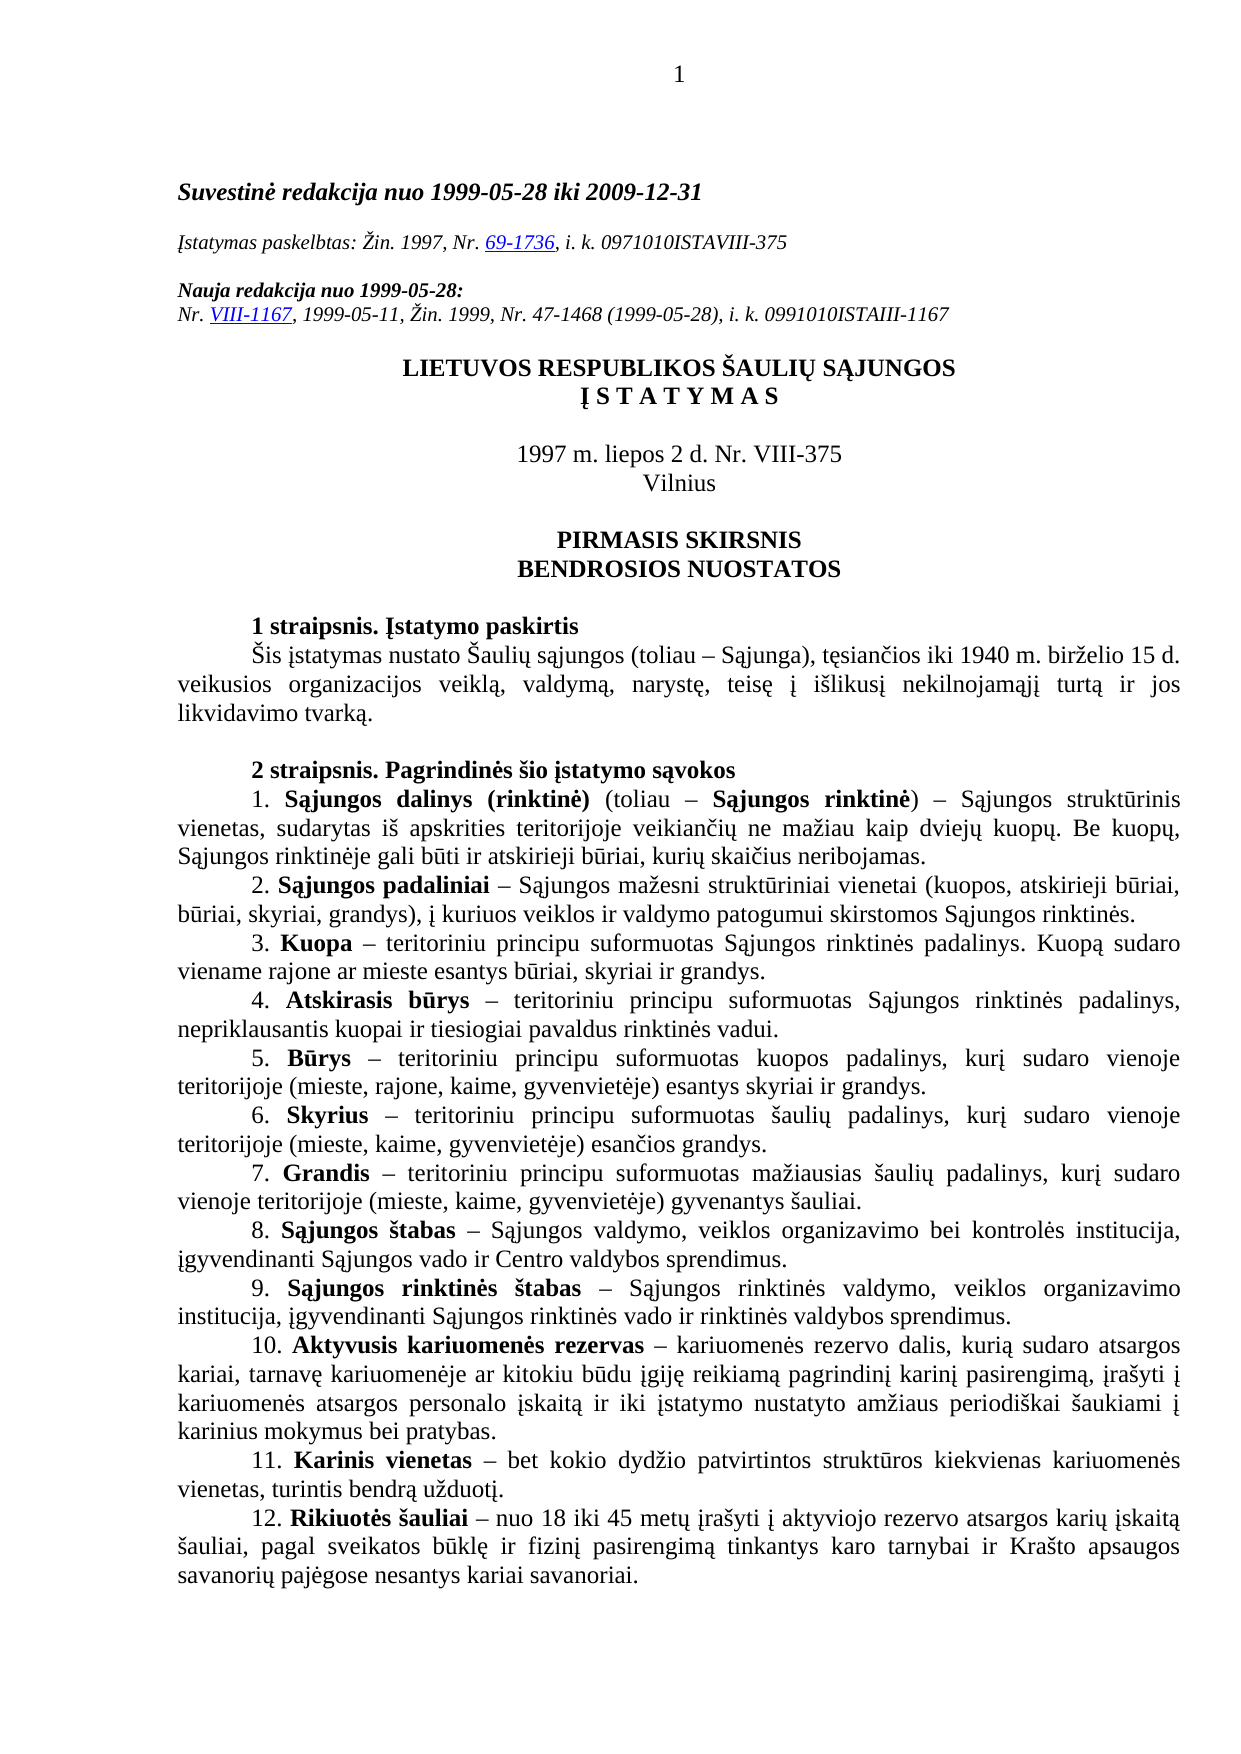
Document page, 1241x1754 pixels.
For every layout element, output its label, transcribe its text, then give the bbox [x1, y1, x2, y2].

text 3. Kuopa – teritoriniu principu suformuotas Sąjungos rinktinės padalinys. Kuopą sudaro viename rajone ar mieste esantys būriai, skyriai ir grandys. [177, 928, 1181, 985]
text 2 straipsnis. Pagrindinės šio įstatymo sąvokos [177, 755, 1181, 784]
text Nauja redakcija nuo 1999-05-28: [177, 278, 1181, 302]
text 7. Grandis – teritoriniu principu suformuotas mažiausias šaulių padalinys, kurį sudaro vienoje teritorijoje (mieste, kaime, gyvenvietėje) gyvenantys šauliai. [177, 1158, 1181, 1215]
text 4. Atskirasis būrys – teritoriniu principu suformuotas Sąjungos rinktinės padalinys, nepriklausantis kuopai ir tiesiogiai pavaldus rinktinės vadui. [177, 985, 1181, 1043]
text 6. Skyrius – teritoriniu principu suformuotas šaulių padalinys, kurį sudaro vienoje teritorijoje (mieste, kaime, gyvenvietėje) esančios grandys. [177, 1100, 1181, 1158]
text Nr. VIII-1167, 1999-05-11, Žin. 1999, Nr. 47-1468 (1999-05-28), i. k. 0991010ISTAIII-1167 [177, 302, 1181, 326]
text 9. Sąjungos rinktinės štabas – Sąjungos rinktinės valdymo, veiklos organizavimo institucija, įgyvendinanti Sąjungos rinktinės vado ir rinktinės valdybos sprendimus. [177, 1273, 1181, 1330]
text 5. Būrys – teritoriniu principu suformuotas kuopos padalinys, kurį sudaro vienoje teritorijoje (mieste, rajone, kaime, gyvenvietėje) esantys skyriai ir grandys. [177, 1043, 1181, 1100]
text 1997 m. liepos 2 d. Nr. VIII-375 [177, 439, 1181, 468]
text LIETUVOS RESPUBLIKOS ŠAULIŲ SĄJUNGOS [177, 353, 1181, 381]
text Į S T A T Y M A S [177, 381, 1181, 410]
text 1 straipsnis. Įstatymo paskirtis [177, 611, 1181, 640]
text 8. Sąjungos štabas – Sąjungos valdymo, veiklos organizavimo bei kontrolės institucija, įgyvendinanti Sąjungos vado ir Centro valdybos sprendimus. [177, 1215, 1181, 1273]
text Šis įstatymas nustato Šaulių sąjungos (toliau – Sąjunga), tęsiančios iki 1940 m. birželio 15 d. veikusios organizacijos veiklą, valdymą, narystę, teisę į išlikusį nekilnojamąjį turtą ir jos likvidavimo tvarką. [177, 640, 1181, 726]
text Suvestinė redakcija nuo 1999-05-28 iki 2009-12-31 [177, 177, 1181, 206]
text 2. Sąjungos padaliniai – Sąjungos mažesni struktūriniai vienetai (kuopos, atskirieji būriai, būriai, skyriai, grandys), į kuriuos veiklos ir valdymo patogumui skirstomos Sąjungos rinktinės. [177, 870, 1181, 928]
text Vilnius [177, 468, 1181, 496]
text BENDROSIOS NUOSTATOS [177, 554, 1181, 583]
text 11. Karinis vienetas – bet kokio dydžio patvirtintos struktūros kiekvienas kariuomenės vienetas, turintis bendrą užduotį. [177, 1445, 1181, 1503]
text 1. Sąjungos dalinys (rinktinė) (toliau – Sąjungos rinktinė) – Sąjungos struktūrinis vienetas, sudarytas iš apskrities teritorijoje veikiančių ne mažiau kaip dviejų kuopų. Be kuopų, Sąjungos rinktinėje gali būti ir atskirieji būriai, kurių skaičius neribojamas. [177, 784, 1181, 870]
text 12. Rikiuotės šauliai – nuo 18 iki 45 metų įrašyti į aktyviojo rezervo atsargos karių įskaitą šauliai, pagal sveikatos būklę ir fizinį pasirengimą tinkantys karo tarnybai ir Krašto apsaugos savanorių pajėgose nesantys kariai savanoriai. [177, 1503, 1181, 1589]
text Įstatymas paskelbtas: Žin. 1997, Nr. 69-1736, i. k. 0971010ISTAVIII-375 [177, 230, 1181, 254]
text PIRMASIS SKIRSNIS [177, 525, 1181, 554]
text 10. Aktyvusis kariuomenės rezervas – kariuomenės rezervo dalis, kurią sudaro atsargos kariai, tarnavę kariuomenėje ar kitokiu būdu įgiję reikiamą pagrindinį karinį pasirengimą, įrašyti į kariuomenės atsargos personalo įskaitą ir iki įstatymo nustatyto amžiaus periodiškai šaukiami į karinius mokymus bei pratybas. [177, 1330, 1181, 1445]
